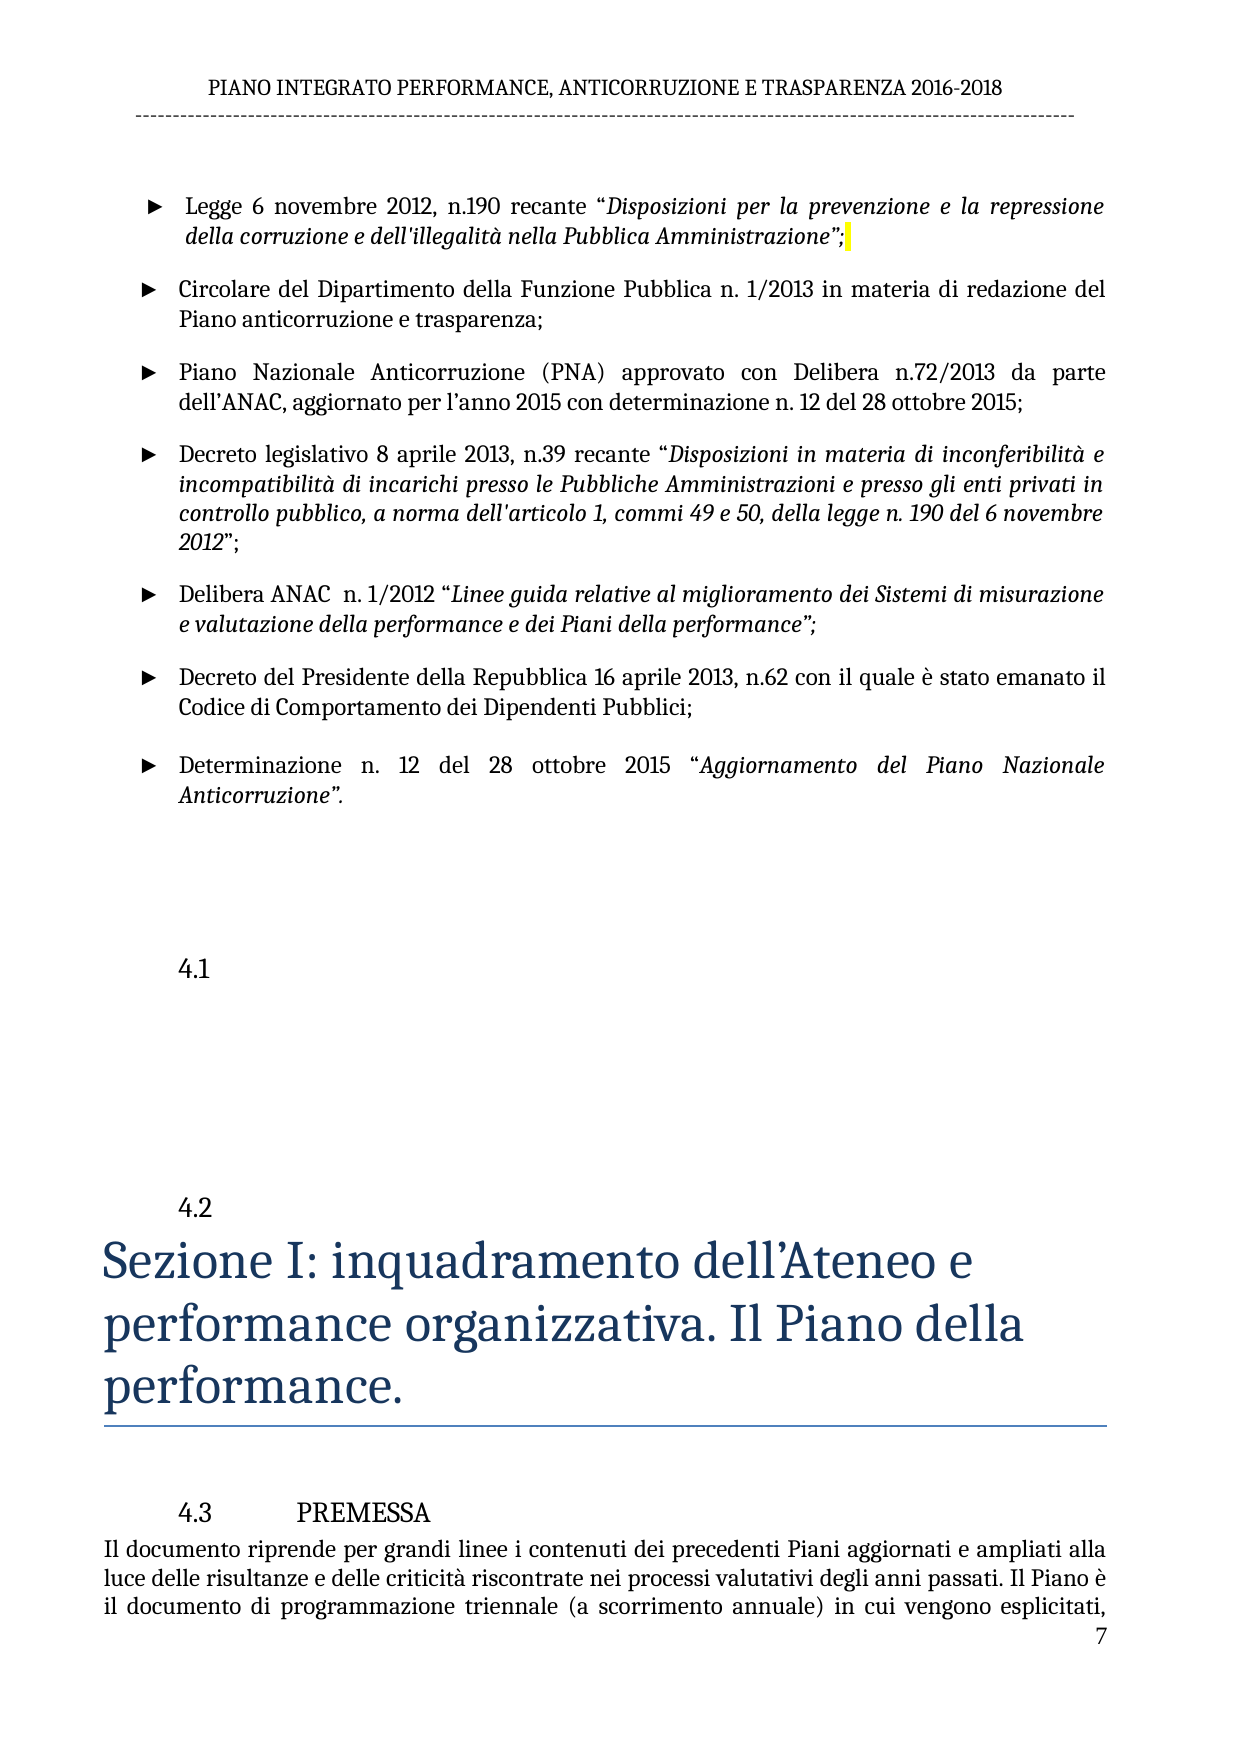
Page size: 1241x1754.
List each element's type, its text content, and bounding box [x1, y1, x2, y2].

subtitle PREMESSA [178, 1496, 1107, 1530]
text Sezione I: inquadramento dell’Ateneo e performance organizzativa. Il Piano della performance. [103, 1230, 1107, 1427]
list Legge 6 novembre 2012, n.190 recante “Disposizioni per la prevenzione e la repressione della corruzione e dell'illegalità nella Pubblica Amministrazione”; [147, 192, 1107, 251]
text Il documento riprende per grandi linee i contenuti dei precedenti Piani aggiornati e ampliati alla luce delle risultanze e delle criticità riscontrate nei processi valutativi degli anni passati. Il Piano è il documento di programmazione triennale (a scorrimento annuale) in cui vengono esplicitati, [103, 1535, 1107, 1621]
list Delibera ANAC n. 1/2012 “Linee guida relative al miglioramento dei Sistemi di misurazione e valutazione della performance e dei Piani della performance”; [141, 580, 1107, 639]
list Circolare del Dipartimento della Funzione Pubblica n. 1/2013 in materia di redazione del Piano anticorruzione e trasparenza; [141, 275, 1107, 333]
list Decreto legislativo 8 aprile 2013, n.39 recante “Disposizioni in materia di inconferibilità e incompatibilità di incarichi presso le Pubbliche Amministrazioni e presso gli enti privati in controllo pubblico, a norma dell'articolo 1, commi 49 e 50, della legge n. 190 del 6 novembre 2012”; [141, 440, 1107, 556]
list Decreto del Presidente della Repubblica 16 aprile 2013, n.62 con il quale è stato emanato il Codice di Comportamento dei Dipendenti Pubblici; [141, 663, 1107, 722]
list Determinazione n. 12 del 28 ottobre 2015 “Aggiornamento del Piano Nazionale Anticorruzione”. [141, 751, 1107, 809]
list Piano Nazionale Anticorruzione (PNA) approvato con Delibera n.72/2013 da parte dell’ANAC, aggiornato per l’anno 2015 con determinazione n. 12 del 28 ottobre 2015; [141, 357, 1107, 416]
